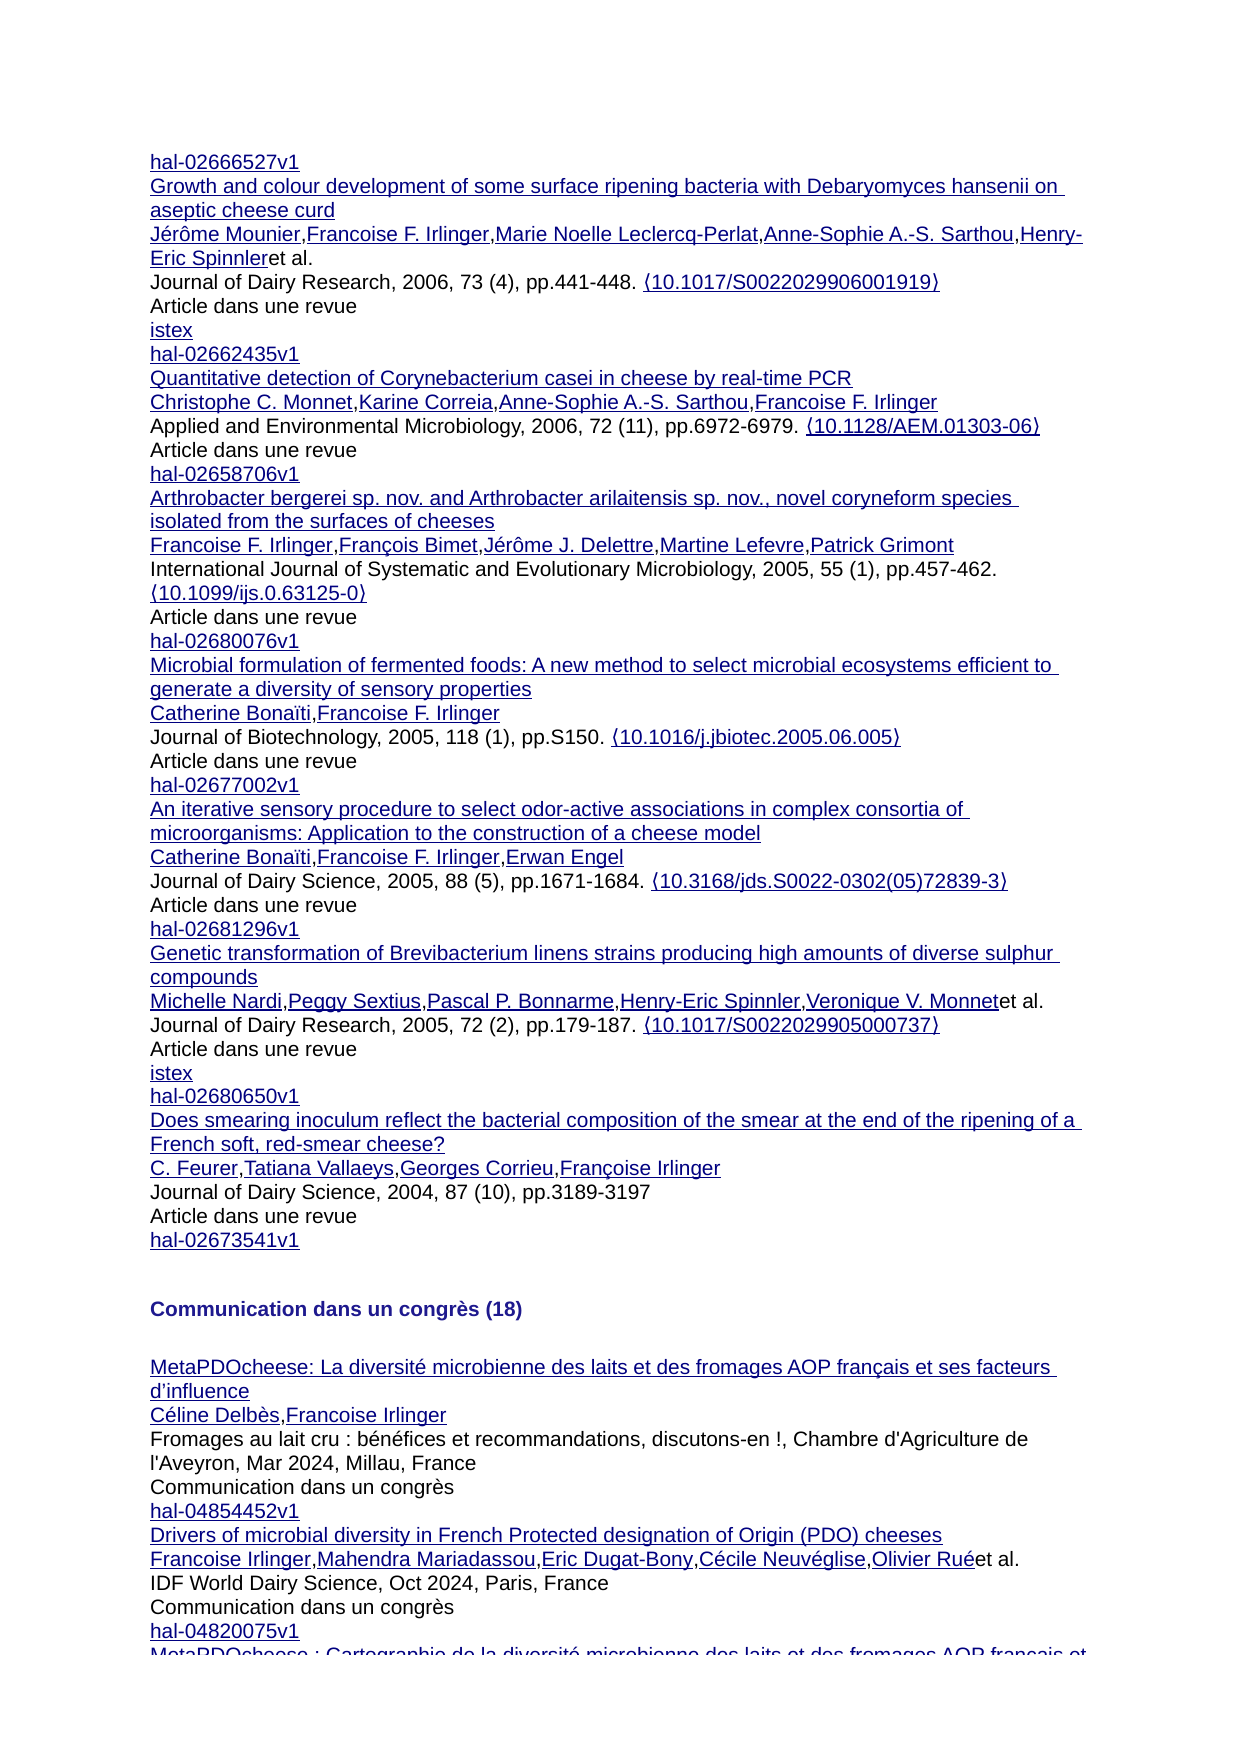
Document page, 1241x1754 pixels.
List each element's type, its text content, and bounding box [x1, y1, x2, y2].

table_cell Does smearing inoculum reflect the bacterial composition of the smear at the end of the ripening of a French soft, red-smear cheese? C. Feurer,Tatiana Vallaeys,Georges Corrieu,Françoise Irlinger Journal of Dairy Science, 2004, 87 (10), pp.3189-3197 Article dans une revue hal-02673541v1 [150, 1108, 1090, 1252]
table_cell Arthrobacter bergerei sp. nov. and Arthrobacter arilaitensis sp. nov., novel coryneform species isolated from the surfaces of cheeses Francoise F. Irlinger,François Bimet,Jérôme J. Delettre,Martine Lefevre,Patrick Grimont International Journal of Systematic and Evolutionary Microbiology, 2005, 55 (1), pp.457-462. ⟨10.1099/ijs.0.63125-0⟩ Article dans une revue hal-02680076v1 [150, 485, 1090, 653]
table_cell MetaPDOcheese : Cartographie de la diversité microbienne des laits et des fromages AOP français et exploration des déterminants technologiques Francoise Irlinger,Céline Delbès Fromages au lait cru, du près à l'assiette, l'indispensable approche globale, INRAE; CNAOL, Nov 2023, Aurillac, France Communication dans un congrès hal-04411206v1 [150, 1643, 1090, 1655]
table_cell Genetic transformation of Brevibacterium linens strains producing high amounts of diverse sulphur compounds Michelle Nardi,Peggy Sextius,Pascal P. Bonnarme,Henry-Eric Spinnler,Veronique V. Monnetet al. Journal of Dairy Research, 2005, 72 (2), pp.179-187. ⟨10.1017/S0022029905000737⟩ Article dans une revue istex hal-02680650v1 [150, 941, 1090, 1108]
table_cell Growth and colour development of some surface ripening bacteria with Debaryomyces hansenii on aseptic cheese curd Jérôme Mounier,Francoise F. Irlinger,Marie Noelle Leclercq-Perlat,Anne-Sophie A.-S. Sarthou,Henry-Eric Spinnleret al. Journal of Dairy Research, 2006, 73 (4), pp.441-448. ⟨10.1017/S0022029906001919⟩ Article dans une revue istex hal-02662435v1 [150, 174, 1090, 366]
table_cell Quantitative detection of Corynebacterium casei in cheese by real-time PCR Christophe C. Monnet,Karine Correia,Anne-Sophie A.-S. Sarthou,Francoise F. Irlinger Applied and Environmental Microbiology, 2006, 72 (11), pp.6972-6979. ⟨10.1128/AEM.01303-06⟩ Article dans une revue hal-02658706v1 [150, 366, 1090, 485]
table_cell Drivers of microbial diversity in French Protected designation of Origin (PDO) cheeses Francoise Irlinger,Mahendra Mariadassou,Eric Dugat-Bony,Cécile Neuvéglise,Olivier Ruéet al. IDF World Dairy Science, Oct 2024, Paris, France Communication dans un congrès hal-04820075v1 [150, 1523, 1090, 1643]
table_cell An iterative sensory procedure to select odor-active associations in complex consortia of microorganisms: Application to the construction of a cheese model Catherine Bonaïti,Francoise F. Irlinger,Erwan Engel Journal of Dairy Science, 2005, 88 (5), pp.1671-1684. ⟨10.3168/jds.S0022-0302(05)72839-3⟩ Article dans une revue hal-02681296v1 [150, 797, 1090, 941]
table_cell hal-02666527v1 [150, 150, 1090, 174]
table_header MetaPDOcheese: La diversité microbienne des laits et des fromages AOP français et ses facteurs d’influence Céline Delbès,Francoise Irlinger Fromages au lait cru : bénéfices et recommandations, discutons-en !, Chambre d'Agriculture de l'Aveyron, Mar 2024, Millau, France Communication dans un congrès hal-04854452v1 [150, 1355, 1090, 1523]
table_cell Microbial formulation of fermented foods: A new method to select microbial ecosystems efficient to generate a diversity of sensory properties Catherine Bonaïti,Francoise F. Irlinger Journal of Biotechnology, 2005, 118 (1), pp.S150. ⟨10.1016/j.jbiotec.2005.06.005⟩ Article dans une revue hal-02677002v1 [150, 653, 1090, 797]
subtitle Communication dans un congrès (18) [150, 1297, 1090, 1321]
